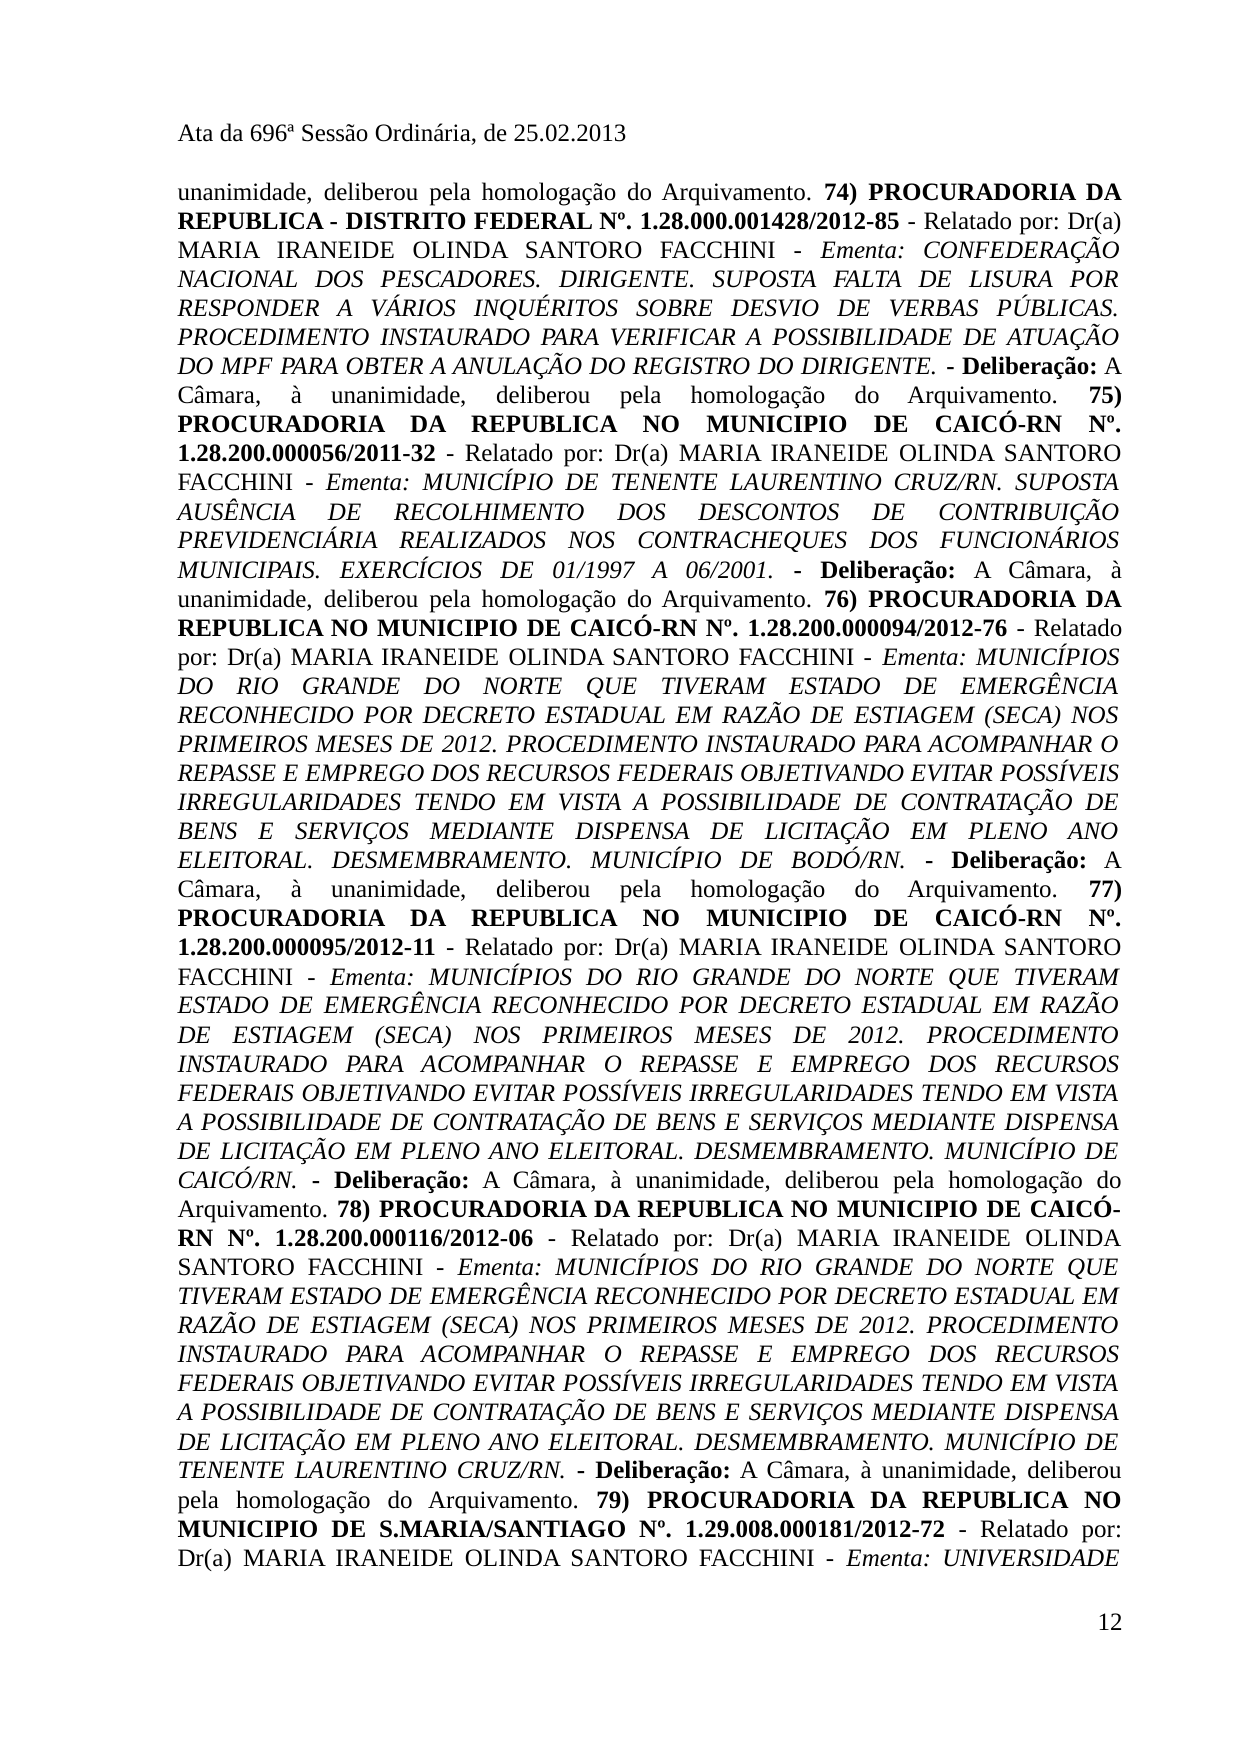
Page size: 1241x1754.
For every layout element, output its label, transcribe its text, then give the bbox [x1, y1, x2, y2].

text unanimidade, deliberou pela homologação do Arquivamento. 74) PROCURADORIA DA REPUBLICA - DISTRITO FEDERAL Nº. 1.28.000.001428/2012-85 - Relatado por: Dr(a) MARIA IRANEIDE OLINDA SANTORO FACCHINI - Ementa: CONFEDERAÇÃO NACIONAL DOS PESCADORES. DIRIGENTE. SUPOSTA FALTA DE LISURA POR RESPONDER A VÁRIOS INQUÉRITOS SOBRE DESVIO DE VERBAS PÚBLICAS. PROCEDIMENTO INSTAURADO PARA VERIFICAR A POSSIBILIDADE DE ATUAÇÃO DO MPF PARA OBTER A ANULAÇÃO DO REGISTRO DO DIRIGENTE. - Deliberação: A Câmara, à unanimidade, deliberou pela homologação do Arquivamento. 75) PROCURADORIA DA REPUBLICA NO MUNICIPIO DE CAICÓ-RN Nº. 1.28.200.000056/2011-32 - Relatado por: Dr(a) MARIA IRANEIDE OLINDA SANTORO FACCHINI - Ementa: MUNICÍPIO DE TENENTE LAURENTINO CRUZ/RN. SUPOSTA AUSÊNCIA DE RECOLHIMENTO DOS DESCONTOS DE CONTRIBUIÇÃO PREVIDENCIÁRIA REALIZADOS NOS CONTRACHEQUES DOS FUNCIONÁRIOS MUNICIPAIS. EXERCÍCIOS DE 01/1997 A 06/2001. - Deliberação: A Câmara, à unanimidade, deliberou pela homologação do Arquivamento. 76) PROCURADORIA DA REPUBLICA NO MUNICIPIO DE CAICÓ-RN Nº. 1.28.200.000094/2012-76 - Relatado por: Dr(a) MARIA IRANEIDE OLINDA SANTORO FACCHINI - Ementa: MUNICÍPIOS DO RIO GRANDE DO NORTE QUE TIVERAM ESTADO DE EMERGÊNCIA RECONHECIDO POR DECRETO ESTADUAL EM RAZÃO DE ESTIAGEM (SECA) NOS PRIMEIROS MESES DE 2012. PROCEDIMENTO INSTAURADO PARA ACOMPANHAR O REPASSE E EMPREGO DOS RECURSOS FEDERAIS OBJETIVANDO EVITAR POSSÍVEIS IRREGULARIDADES TENDO EM VISTA A POSSIBILIDADE DE CONTRATAÇÃO DE BENS E SERVIÇOS MEDIANTE DISPENSA DE LICITAÇÃO EM PLENO ANO ELEITORAL. DESMEMBRAMENTO. MUNICÍPIO DE BODÓ/RN. - Deliberação: A Câmara, à unanimidade, deliberou pela homologação do Arquivamento. 77) PROCURADORIA DA REPUBLICA NO MUNICIPIO DE CAICÓ-RN Nº. 1.28.200.000095/2012-11 - Relatado por: Dr(a) MARIA IRANEIDE OLINDA SANTORO FACCHINI - Ementa: MUNICÍPIOS DO RIO GRANDE DO NORTE QUE TIVERAM ESTADO DE EMERGÊNCIA RECONHECIDO POR DECRETO ESTADUAL EM RAZÃO DE ESTIAGEM (SECA) NOS PRIMEIROS MESES DE 2012. PROCEDIMENTO INSTAURADO PARA ACOMPANHAR O REPASSE E EMPREGO DOS RECURSOS FEDERAIS OBJETIVANDO EVITAR POSSÍVEIS IRREGULARIDADES TENDO EM VISTA A POSSIBILIDADE DE CONTRATAÇÃO DE BENS E SERVIÇOS MEDIANTE DISPENSA DE LICITAÇÃO EM PLENO ANO ELEITORAL. DESMEMBRAMENTO. MUNICÍPIO DE CAICÓ/RN. - Deliberação: A Câmara, à unanimidade, deliberou pela homologação do Arquivamento. 78) PROCURADORIA DA REPUBLICA NO MUNICIPIO DE CAICÓ-RN Nº. 1.28.200.000116/2012-06 - Relatado por: Dr(a) MARIA IRANEIDE OLINDA SANTORO FACCHINI - Ementa: MUNICÍPIOS DO RIO GRANDE DO NORTE QUE TIVERAM ESTADO DE EMERGÊNCIA RECONHECIDO POR DECRETO ESTADUAL EM RAZÃO DE ESTIAGEM (SECA) NOS PRIMEIROS MESES DE 2012. PROCEDIMENTO INSTAURADO PARA ACOMPANHAR O REPASSE E EMPREGO DOS RECURSOS FEDERAIS OBJETIVANDO EVITAR POSSÍVEIS IRREGULARIDADES TENDO EM VISTA A POSSIBILIDADE DE CONTRATAÇÃO DE BENS E SERVIÇOS MEDIANTE DISPENSA DE LICITAÇÃO EM PLENO ANO ELEITORAL. DESMEMBRAMENTO. MUNICÍPIO DE TENENTE LAURENTINO CRUZ/RN. - Deliberação: A Câmara, à unanimidade, deliberou pela homologação do Arquivamento. 79) PROCURADORIA DA REPUBLICA NO MUNICIPIO DE S.MARIA/SANTIAGO Nº. 1.29.008.000181/2012-72 - Relatado por: Dr(a) MARIA IRANEIDE OLINDA SANTORO FACCHINI - Ementa: UNIVERSIDADE [177, 177, 1122, 1572]
